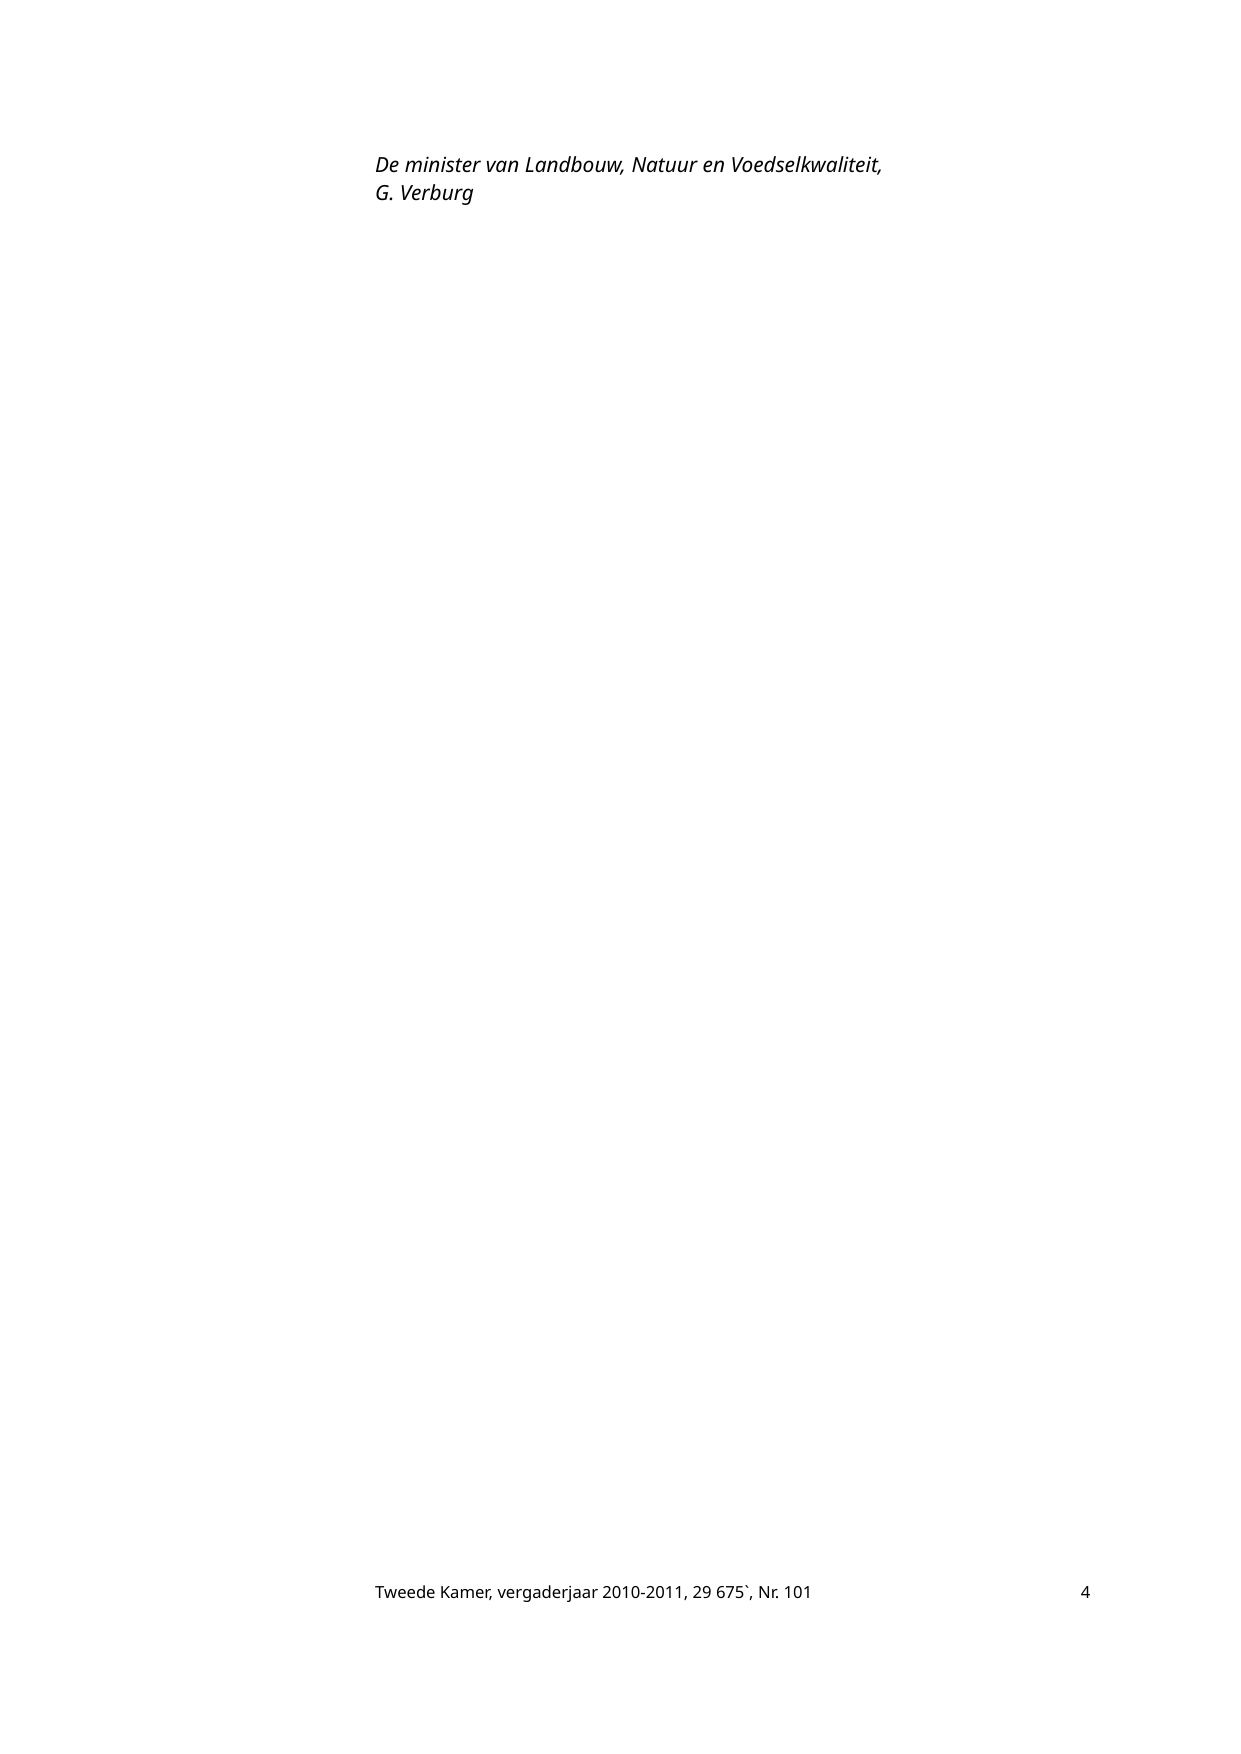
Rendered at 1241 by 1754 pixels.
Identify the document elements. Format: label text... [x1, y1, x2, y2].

text G. Verburg [375, 178, 1090, 207]
text De minister van Landbouw, Natuur en Voedselkwaliteit, [375, 150, 1090, 178]
